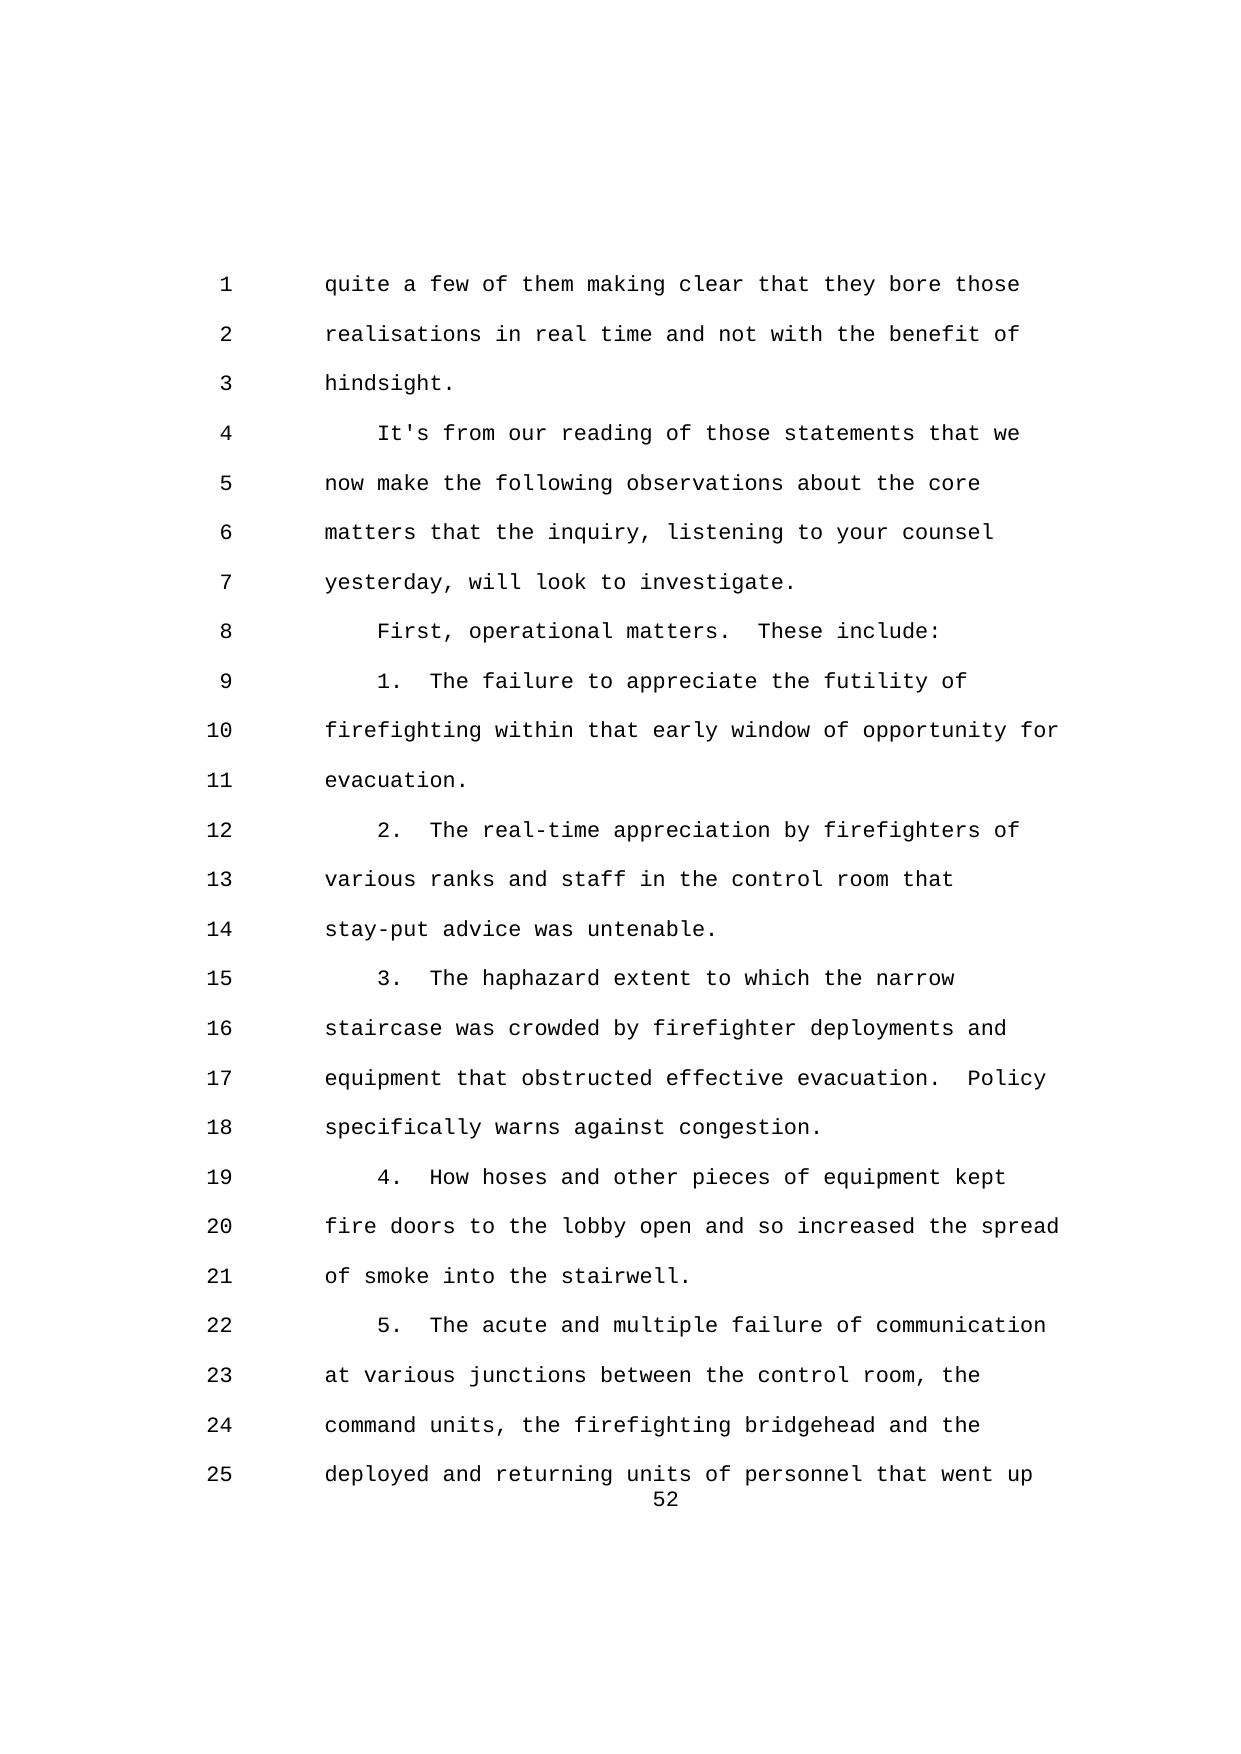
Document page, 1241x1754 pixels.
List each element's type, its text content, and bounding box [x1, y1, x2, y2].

text 4 It's from our reading of those statements that we [75, 422, 1165, 447]
text 13 various ranks and staff in the control room that [75, 868, 1165, 893]
text 21 of smoke into the stairwell. [75, 1265, 1165, 1290]
text 23 at various junctions between the control room, the [75, 1364, 1165, 1389]
text 11 evacuation. [75, 769, 1165, 794]
text 3 hindsight. [75, 372, 1165, 397]
text 25 deployed and returning units of personnel that went up [75, 1463, 1165, 1488]
text 19 4. How hoses and other pieces of equipment kept [75, 1166, 1165, 1191]
text 52 [75, 1488, 1165, 1513]
text 17 equipment that obstructed effective evacuation. Policy [75, 1067, 1165, 1091]
text 18 specifically warns against congestion. [75, 1116, 1165, 1141]
text 24 command units, the firefighting bridgehead and the [75, 1414, 1165, 1438]
text 14 stay-put advice was untenable. [75, 918, 1165, 943]
text 6 matters that the inquiry, listening to your counsel [75, 521, 1165, 546]
text 20 fire doors to the lobby open and so increased the spread [75, 1215, 1165, 1240]
text 9 1. The failure to appreciate the futility of [75, 670, 1165, 695]
text 12 2. The real-time appreciation by firefighters of [75, 819, 1165, 843]
text 10 firefighting within that early window of opportunity for [75, 719, 1165, 744]
text 15 3. The haphazard extent to which the narrow [75, 967, 1165, 992]
text 1 quite a few of them making clear that they bore those [75, 273, 1165, 298]
text 22 5. The acute and multiple failure of communication [75, 1314, 1165, 1339]
text 2 realisations in real time and not with the benefit of [75, 323, 1165, 348]
text 16 staircase was crowded by firefighter deployments and [75, 1017, 1165, 1042]
text 8 First, operational matters. These include: [75, 620, 1165, 645]
text 5 now make the following observations about the core [75, 472, 1165, 496]
text 7 yesterday, will look to investigate. [75, 571, 1165, 596]
